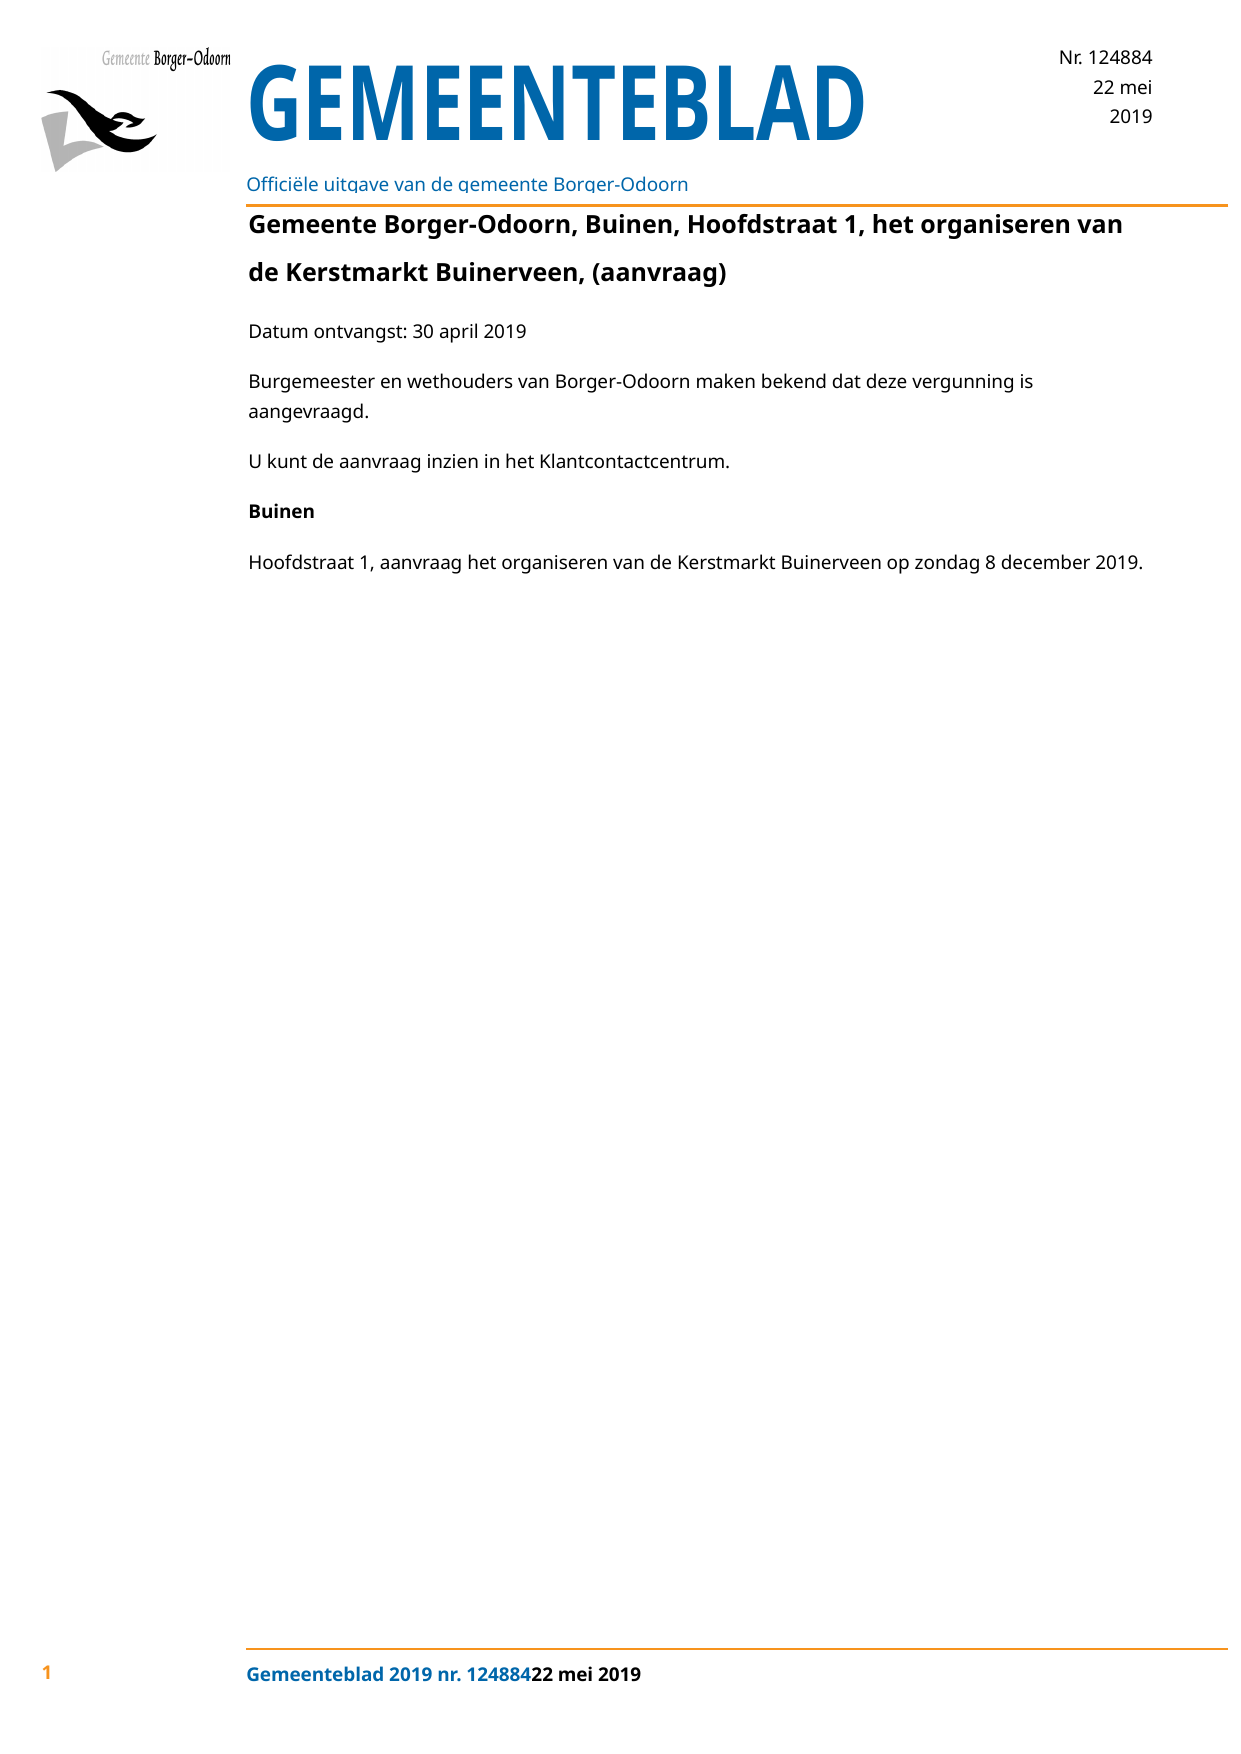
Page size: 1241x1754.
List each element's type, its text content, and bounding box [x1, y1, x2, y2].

text Datum ontvangst: 30 april 2019 [248, 318, 1152, 344]
picture [41, 47, 231, 172]
text U kunt de aanvraag inzien in het Klantcontactcentrum. [248, 448, 1152, 474]
text Hoofdstraat 1, aanvraag het organiseren van de Kerstmarkt Buinerveen op zondag 8 december 2019. [248, 549, 1152, 575]
text Gemeente Borger-Odoorn, Buinen, Hoofdstraat 1, het organiseren van de Kerstmarkt Buinerveen, (aanvraag) [248, 207, 1152, 288]
text Burgemeester en wethouders van Borger-Odoorn maken bekend dat deze vergunning is aangevraagd. [248, 368, 1152, 424]
text Buinen [248, 499, 1152, 524]
